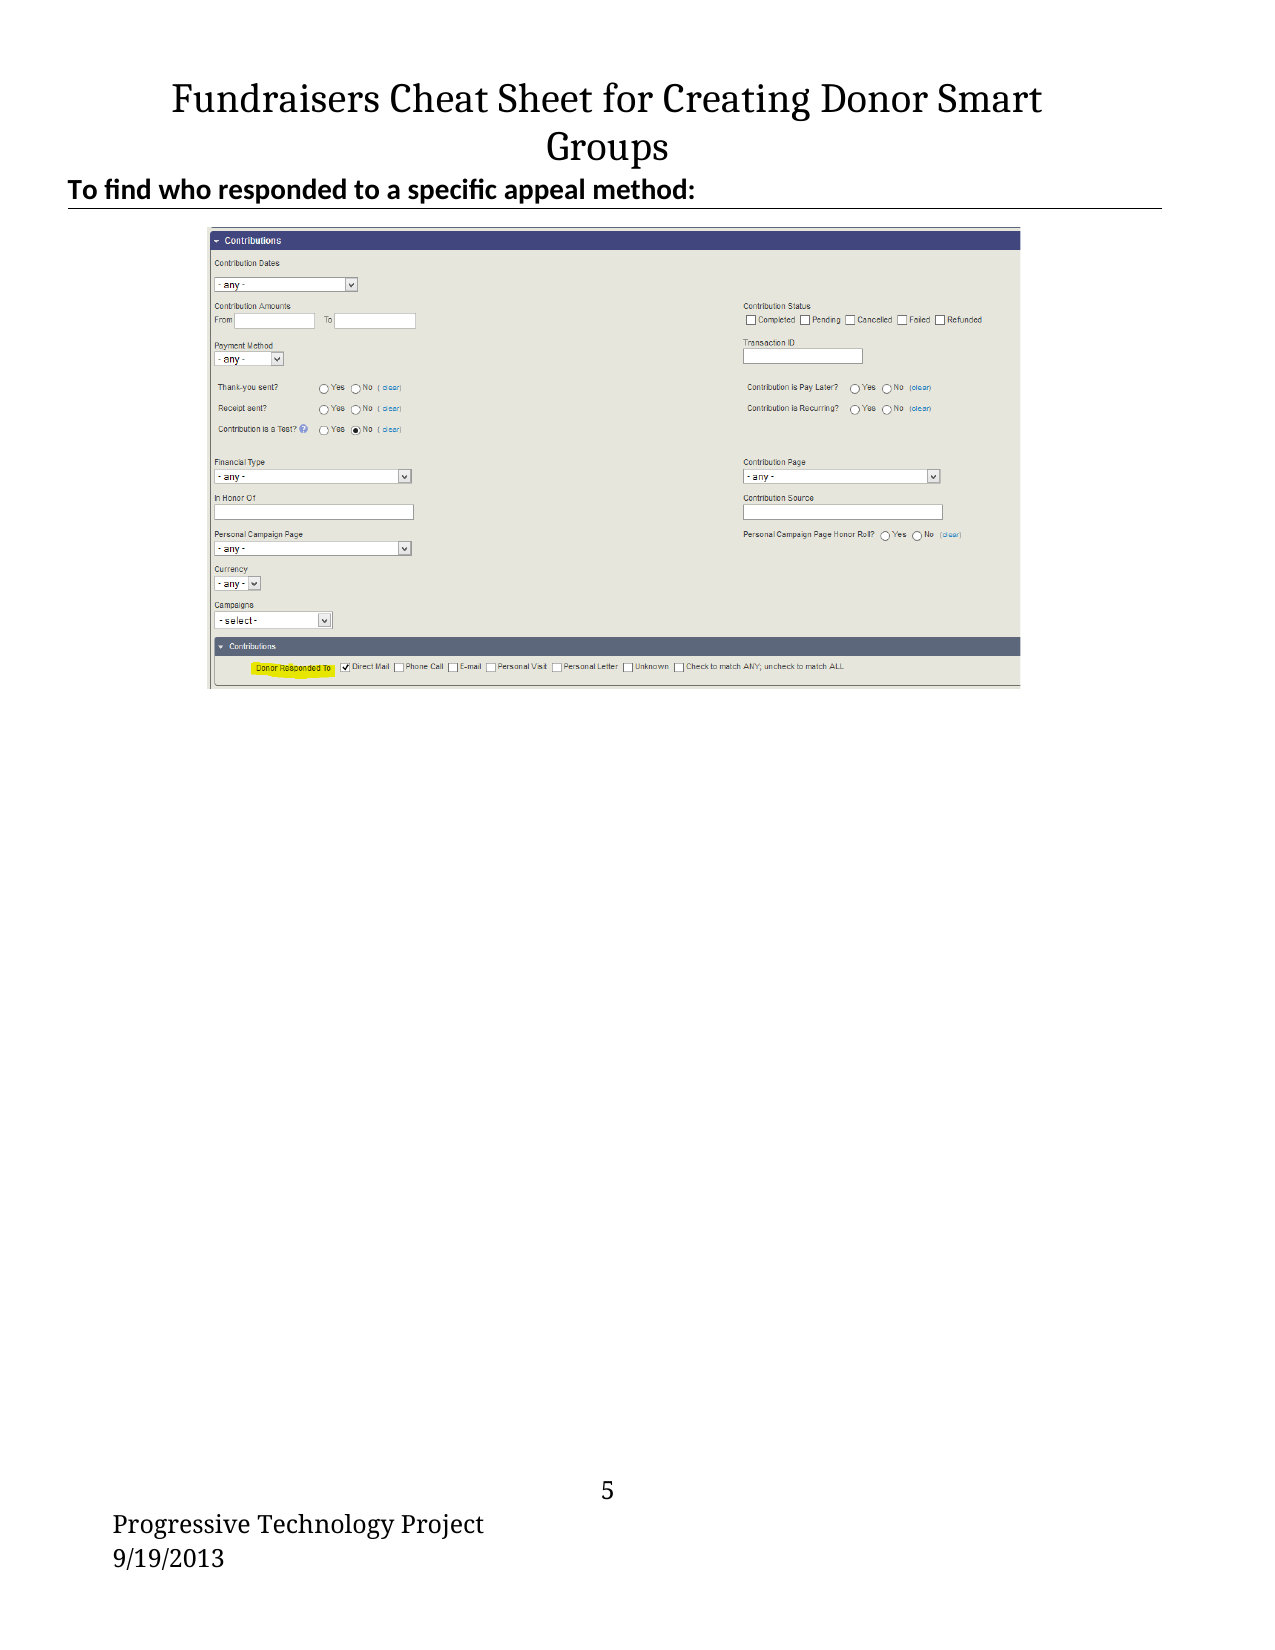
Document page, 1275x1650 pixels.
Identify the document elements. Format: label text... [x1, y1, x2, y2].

subtitle To find who responded to a specific appeal method: [67, 171, 1162, 209]
